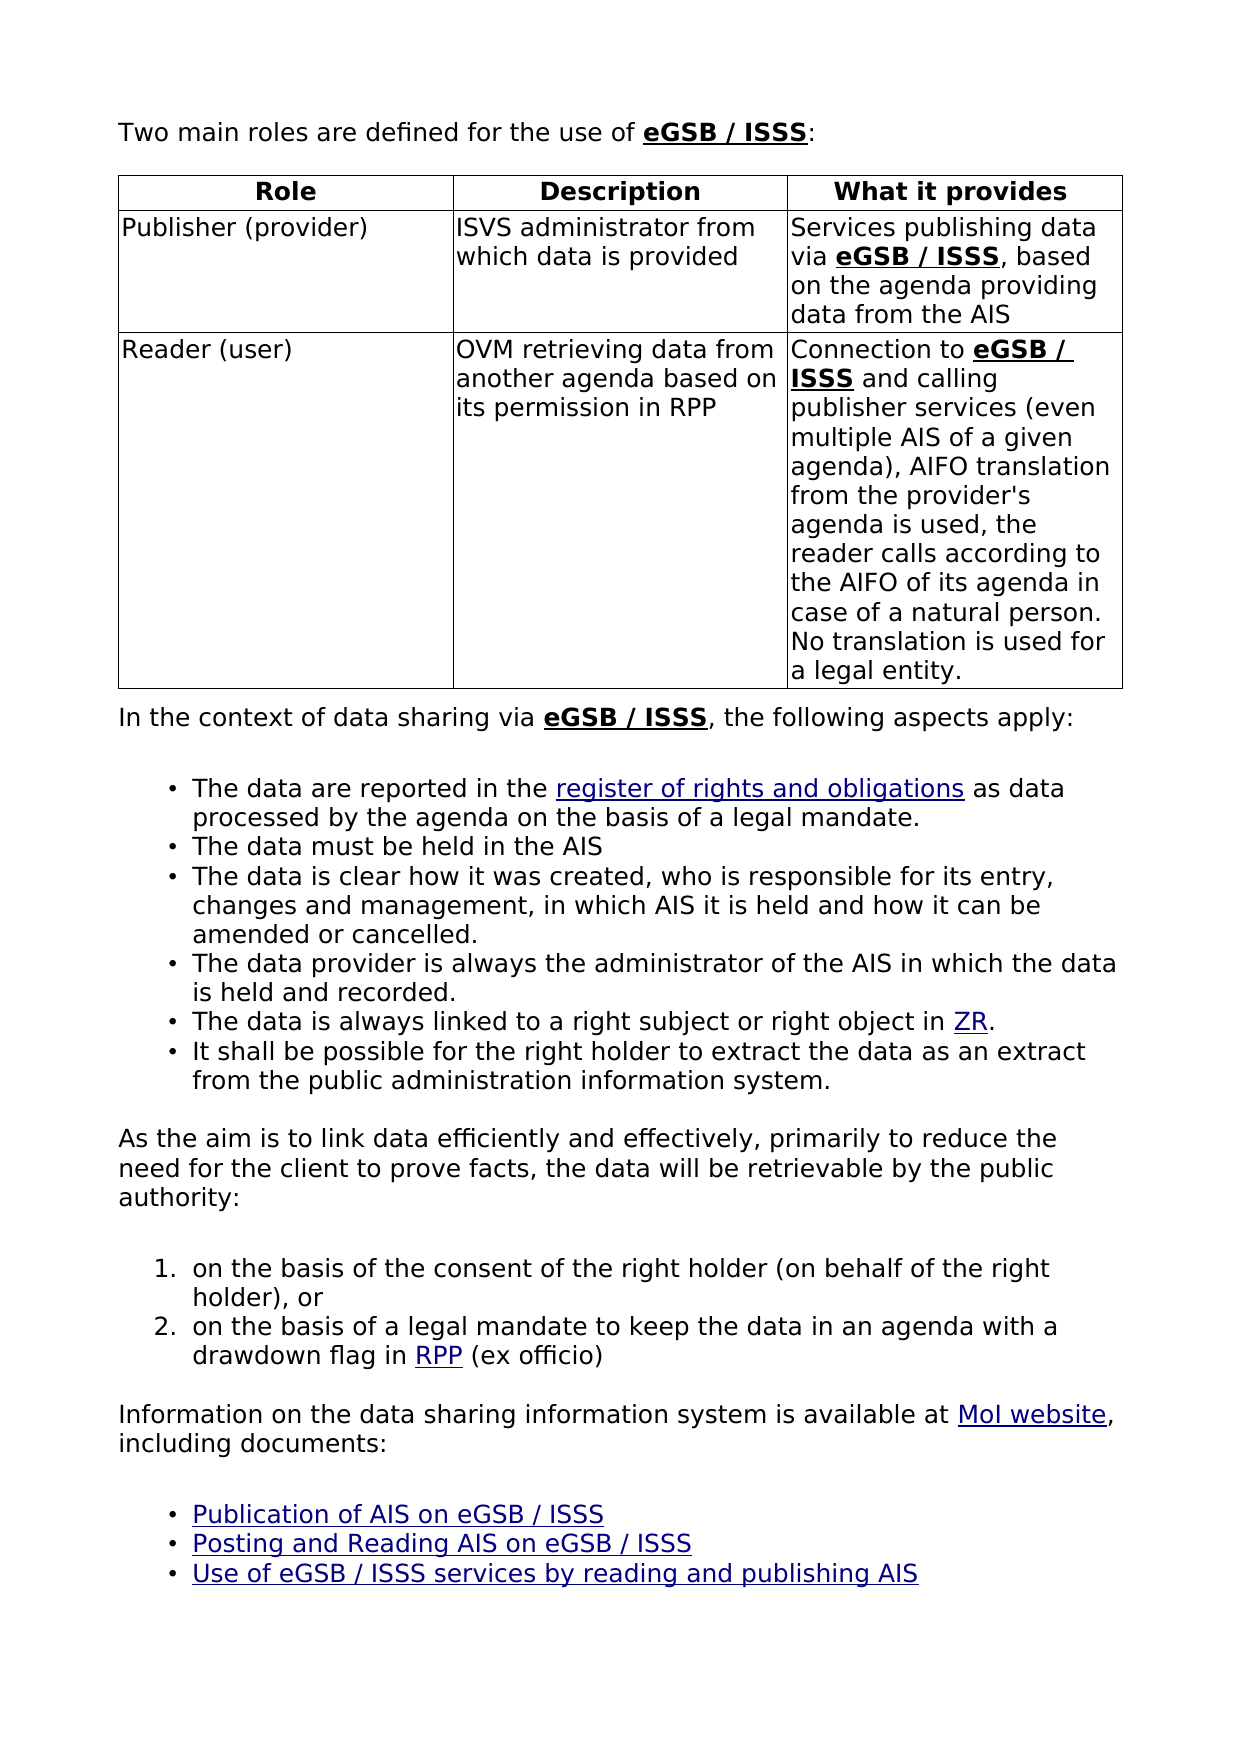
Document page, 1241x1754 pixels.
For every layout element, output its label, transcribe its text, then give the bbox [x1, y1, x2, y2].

table_cell Reader (user) [119, 333, 453, 688]
list The data is clear how it was created, who is responsible for its entry, changes and management, in which AIS it is held and how it can be amended or cancelled. [177, 862, 1122, 949]
table_header Role [119, 176, 453, 210]
list on the basis of a legal mandate to keep the data in an agenda with a drawdown flag in RPP (ex officio) [177, 1312, 1122, 1371]
table_header What it provides [788, 176, 1122, 210]
list on the basis of the consent of the right holder (on behalf of the right holder), or [177, 1254, 1122, 1312]
list The data are reported in the register of rights and obligations as data processed by the agenda on the basis of a legal mandate. [177, 774, 1122, 833]
table_cell Publisher (provider) [119, 211, 453, 332]
table_cell OVM retrieving data from another agenda based on its permission in RPP [454, 333, 787, 688]
table_cell Connection to eGSB / ISSS and calling publisher services (even multiple AIS of a given agenda), AIFO translation from the provider's agenda is used, the reader calls according to the AIFO of its agenda in case of a natural person. No translation is used for a legal entity. [788, 333, 1122, 688]
list Use of eGSB / ISSS services by reading and publishing AIS [177, 1559, 1122, 1588]
table_cell ISVS administrator from which data is provided [454, 211, 787, 332]
text Information on the data sharing information system is available at MoI website, including documents: [118, 1400, 1122, 1458]
list Posting and Reading AIS on eGSB / ISSS [177, 1530, 1122, 1559]
list Publication of AIS on eGSB / ISSS [177, 1501, 1122, 1530]
table_cell Services publishing data via eGSB / ISSS, based on the agenda providing data from the AIS [788, 211, 1122, 332]
list It shall be possible for the right holder to extract the data as an extract from the public administration information system. [177, 1037, 1122, 1095]
list The data is always linked to a right subject or right object in ZR. [177, 1008, 1122, 1037]
table_header Description [454, 176, 787, 210]
text Two main roles are defined for the use of eGSB / ISSS: [118, 118, 1122, 147]
list The data provider is always the administrator of the AIS in which the data is held and recorded. [177, 949, 1122, 1008]
text As the aim is to link data efficiently and effectively, primarily to reduce the need for the client to prove facts, the data will be retrievable by the public authority: [118, 1124, 1122, 1212]
list The data must be held in the AIS [177, 833, 1122, 862]
text In the context of data sharing via eGSB / ISSS, the following aspects apply: [118, 703, 1122, 732]
